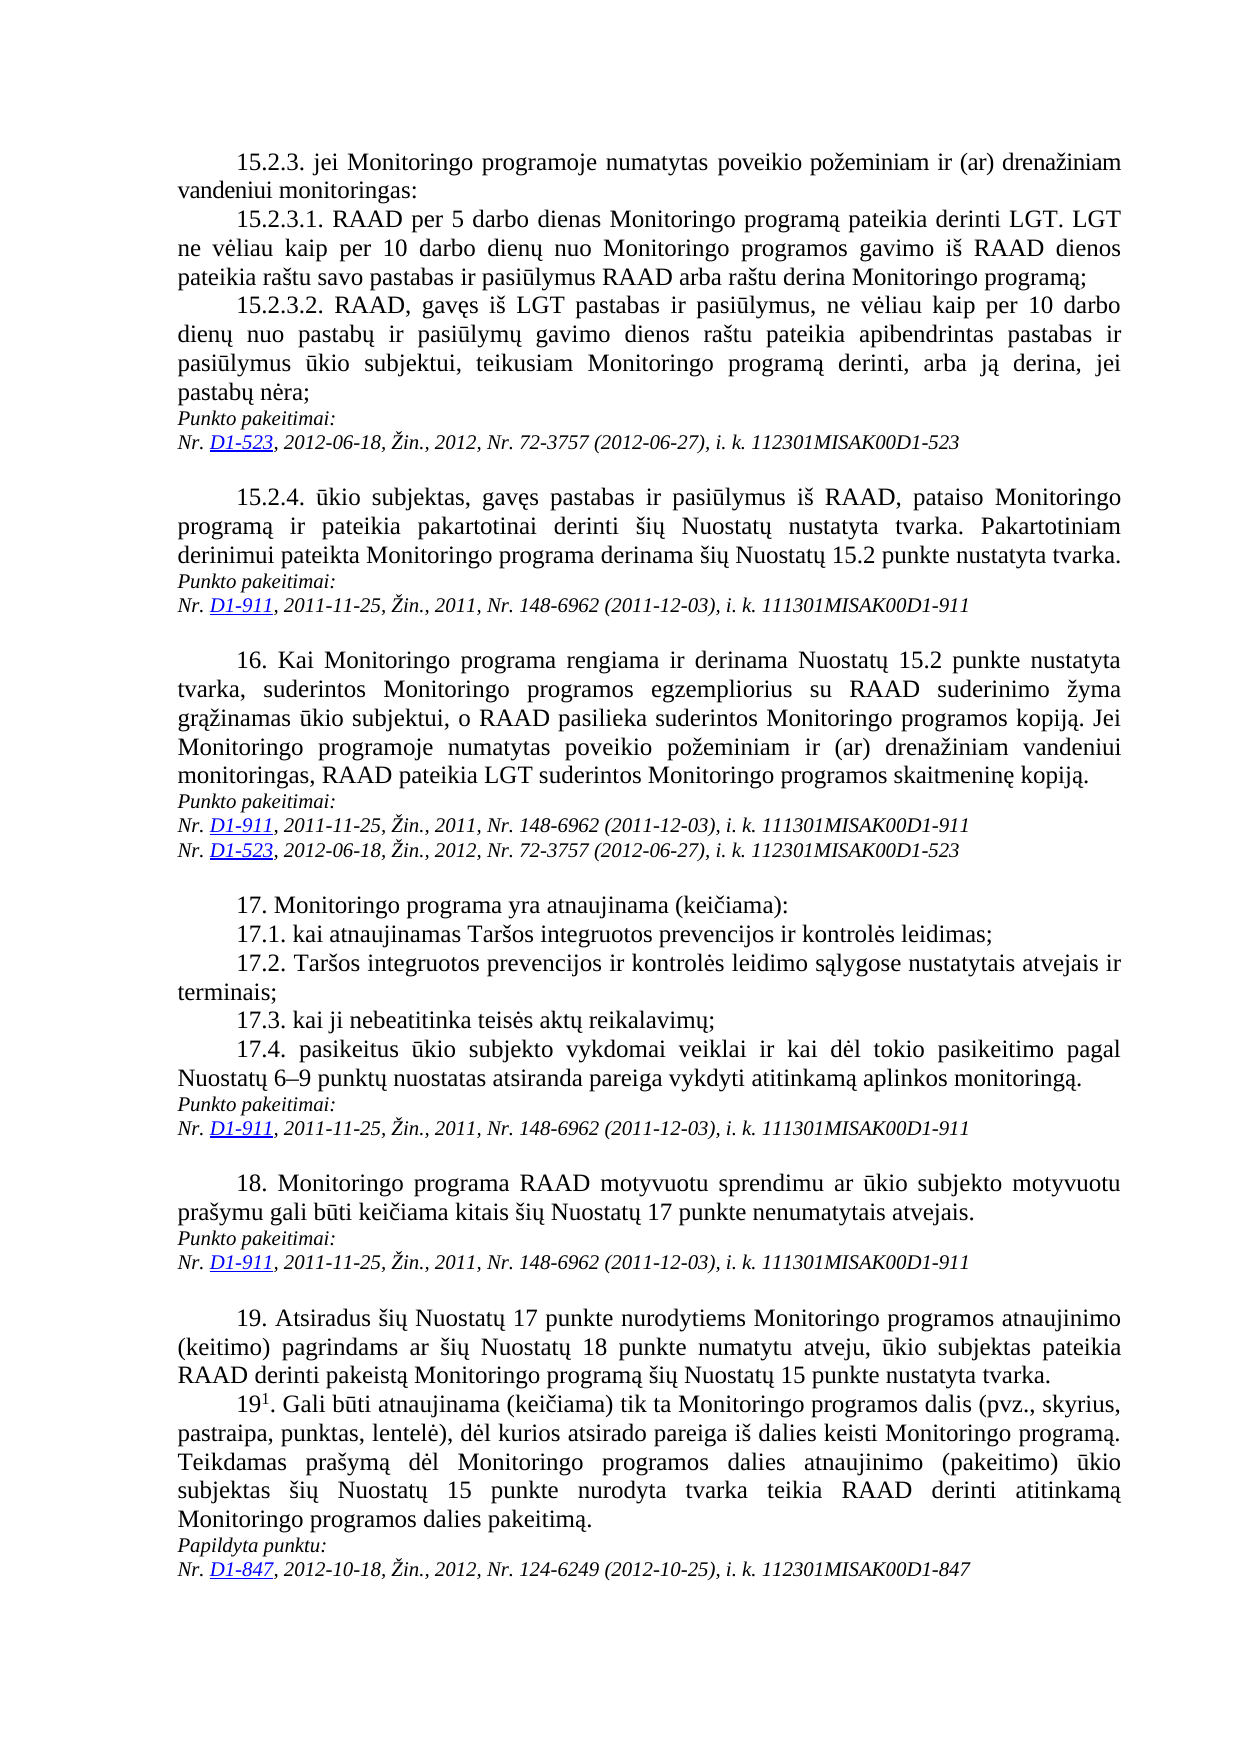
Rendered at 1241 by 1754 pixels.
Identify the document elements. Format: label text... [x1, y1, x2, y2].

text 17.3. kai ji nebeatitinka teisės aktų reikalavimų; [177, 1005, 1122, 1034]
text Nr. D1-523, 2012-06-18, Žin., 2012, Nr. 72-3757 (2012-06-27), i. k. 112301MISAK00D1-523 [177, 837, 1122, 862]
text Nr. D1-911, 2011-11-25, Žin., 2011, Nr. 148-6962 (2011-12-03), i. k. 111301MISAK00D1-911 [177, 1250, 1122, 1274]
text 15.2.3. jei Monitoringo programoje numatytas poveikio požeminiam ir (ar) drenažiniam vandeniui monitoringas: [177, 147, 1122, 204]
text 19. Atsiradus šių Nuostatų 17 punkte nurodytiems Monitoringo programos atnaujinimo (keitimo) pagrindams ar šių Nuostatų 18 punkte numatytu atveju, ūkio subjektas pateikia RAAD derinti pakeistą Monitoringo programą šių Nuostatų 15 punkte nustatyta tvarka. [177, 1303, 1122, 1389]
text Nr. D1-911, 2011-11-25, Žin., 2011, Nr. 148-6962 (2011-12-03), i. k. 111301MISAK00D1-911 [177, 813, 1122, 837]
text 17.2. Taršos integruotos prevencijos ir kontrolės leidimo sąlygose nustatytais atvejais ir terminais; [177, 948, 1122, 1005]
text 15.2.3.1. RAAD per 5 darbo dienas Monitoringo programą pateikia derinti LGT. LGT ne vėliau kaip per 10 darbo dienų nuo Monitoringo programos gavimo iš RAAD dienos pateikia raštu savo pastabas ir pasiūlymus RAAD arba raštu derina Monitoringo programą; [177, 204, 1122, 291]
text 17.4. pasikeitus ūkio subjekto vykdomai veiklai ir kai dėl tokio pasikeitimo pagal Nuostatų 6–9 punktų nuostatas atsiranda pareiga vykdyti atitinkamą aplinkos monitoringą. [177, 1034, 1122, 1092]
text 17.1. kai atnaujinamas Taršos integruotos prevencijos ir kontrolės leidimas; [177, 919, 1122, 948]
text 16. Kai Monitoringo programa rengiama ir derinama Nuostatų 15.2 punkte nustatyta tvarka, suderintos Monitoringo programos egzempliorius su RAAD suderinimo žyma grąžinamas ūkio subjektui, o RAAD pasilieka suderintos Monitoringo programos kopiją. Jei Monitoringo programoje numatytas poveikio požeminiam ir (ar) drenažiniam vandeniui monitoringas, RAAD pateikia LGT suderintos Monitoringo programos skaitmeninę kopiją. [177, 646, 1122, 789]
text Papildyta punktu: [177, 1533, 1122, 1557]
text Nr. D1-911, 2011-11-25, Žin., 2011, Nr. 148-6962 (2011-12-03), i. k. 111301MISAK00D1-911 [177, 1116, 1122, 1140]
text 15.2.3.2. RAAD, gavęs iš LGT pastabas ir pasiūlymus, ne vėliau kaip per 10 darbo dienų nuo pastabų ir pasiūlymų gavimo dienos raštu pateikia apibendrintas pastabas ir pasiūlymus ūkio subjektui, teikusiam Monitoringo programą derinti, arba ją derina, jei pastabų nėra; [177, 291, 1122, 406]
text Nr. D1-523, 2012-06-18, Žin., 2012, Nr. 72-3757 (2012-06-27), i. k. 112301MISAK00D1-523 [177, 430, 1122, 454]
text Nr. D1-847, 2012-10-18, Žin., 2012, Nr. 124-6249 (2012-10-25), i. k. 112301MISAK00D1-847 [177, 1557, 1122, 1581]
text 18. Monitoringo programa RAAD motyvuotu sprendimu ar ūkio subjekto motyvuotu prašymu gali būti keičiama kitais šių Nuostatų 17 punkte nenumatytais atvejais. [177, 1168, 1122, 1226]
text Punkto pakeitimai: [177, 1092, 1122, 1116]
text 15.2.4. ūkio subjektas, gavęs pastabas ir pasiūlymus iš RAAD, pataiso Monitoringo programą ir pateikia pakartotinai derinti šių Nuostatų nustatyta tvarka. Pakartotiniam derinimui pateikta Monitoringo programa derinama šių Nuostatų 15.2 punkte nustatyta tvarka. [177, 482, 1122, 569]
text Punkto pakeitimai: [177, 569, 1122, 593]
text 17. Monitoringo programa yra atnaujinama (keičiama): [177, 890, 1122, 919]
text 191. Gali būti atnaujinama (keičiama) tik ta Monitoringo programos dalis (pvz., skyrius, pastraipa, punktas, lentelė), dėl kurios atsirado pareiga iš dalies keisti Monitoringo programą. Teikdamas prašymą dėl Monitoringo programos dalies atnaujinimo (pakeitimo) ūkio subjektas šių Nuostatų 15 punkte nurodyta tvarka teikia RAAD derinti atitinkamą Monitoringo programos dalies pakeitimą. [177, 1389, 1122, 1533]
text Punkto pakeitimai: [177, 789, 1122, 813]
text Punkto pakeitimai: [177, 1226, 1122, 1250]
text Punkto pakeitimai: [177, 406, 1122, 430]
text Nr. D1-911, 2011-11-25, Žin., 2011, Nr. 148-6962 (2011-12-03), i. k. 111301MISAK00D1-911 [177, 593, 1122, 617]
